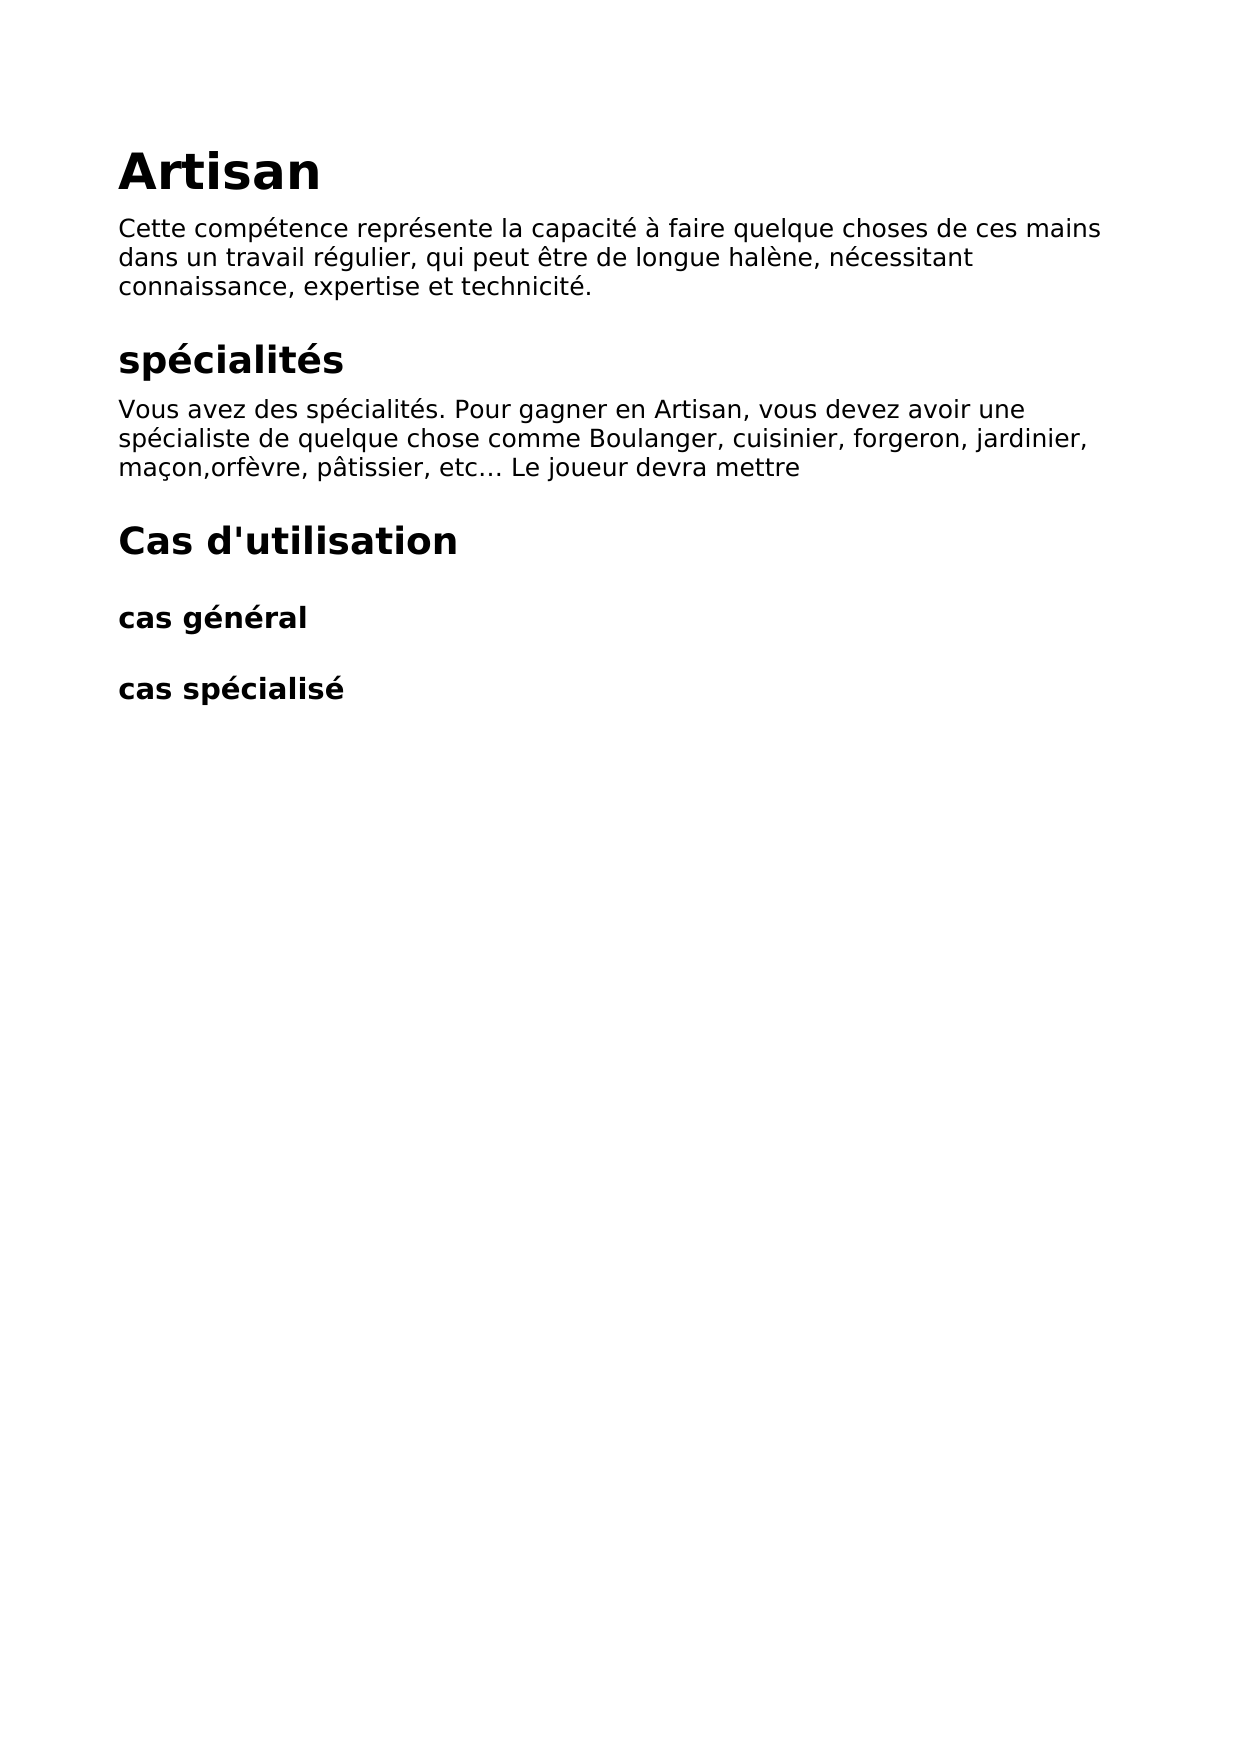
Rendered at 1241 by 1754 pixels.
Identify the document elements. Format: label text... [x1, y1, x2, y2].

subtitle cas général [118, 601, 1122, 635]
subtitle Artisan [118, 143, 1122, 201]
text Vous avez des spécialités. Pour gagner en Artisan, vous devez avoir une spécialiste de quelque chose comme Boulanger, cuisinier, forgeron, jardinier, maçon,orfèvre, pâtissier, etc… Le joueur devra mettre [118, 395, 1122, 482]
subtitle cas spécialisé [118, 673, 1122, 707]
text Cette compétence représente la capacité à faire quelque choses de ces mains dans un travail régulier, qui peut être de longue halène, nécessitant connaissance, expertise et technicité. [118, 214, 1122, 301]
subtitle spécialités [118, 339, 1122, 382]
subtitle Cas d'utilisation [118, 520, 1122, 564]
